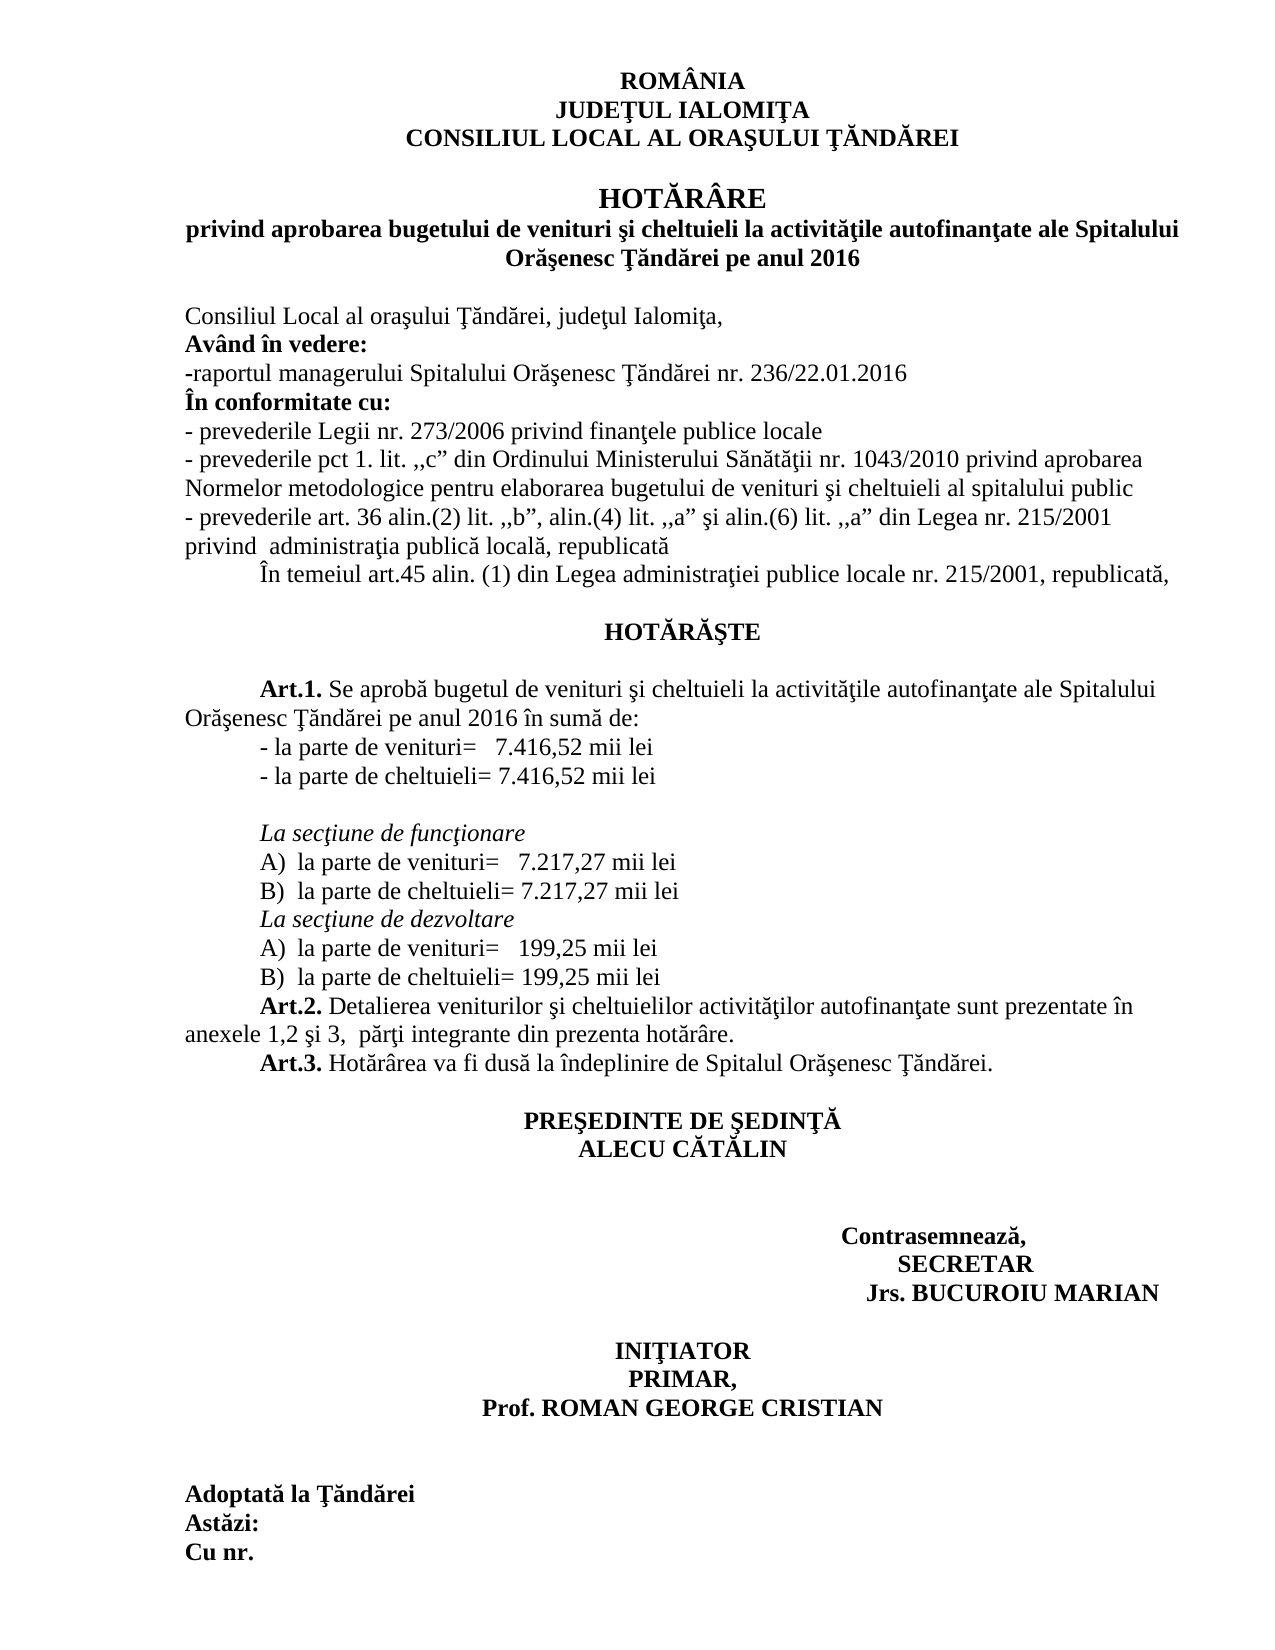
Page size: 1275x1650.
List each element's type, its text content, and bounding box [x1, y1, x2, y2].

text SECRETAR [258, 1249, 1181, 1278]
text Jrs. BUCUROIU MARIAN [184, 1278, 1181, 1307]
text Adoptată la Ţăndărei [184, 1479, 1181, 1508]
text În conformitate cu: [184, 387, 1181, 416]
text Art.2. Detalierea veniturilor şi cheltuielilor activităţilor autofinanţate sunt prezentate în anexele 1,2 şi 3, părţi integrante din prezenta hotărâre. [184, 991, 1181, 1048]
list la parte de venituri= 199,25 mii lei [259, 933, 1181, 962]
text - prevederile Legii nr. 273/2006 privind finanţele publice locale [184, 416, 1181, 444]
text La secţiune de dezvoltare [184, 904, 1181, 933]
text În temeiul art.45 alin. (1) din Legea administraţiei publice locale nr. 215/2001, republicată, [184, 559, 1181, 588]
text CONSILIUL LOCAL AL ORAŞULUI ŢĂNDĂREI [184, 123, 1181, 152]
text PREŞEDINTE DE ŞEDINŢĂ [184, 1106, 1181, 1134]
list la parte de cheltuieli= 199,25 mii lei [259, 962, 1181, 991]
text - prevederile pct 1. lit. ,,c” din Ordinului Ministerului Sănătăţii nr. 1043/2010 privind aprobarea Normelor metodologice pentru elaborarea bugetului de venituri şi cheltuieli al spitalului public [184, 444, 1181, 502]
list la parte de cheltuieli= 7.217,27 mii lei [259, 876, 1181, 904]
text ALECU CĂTĂLIN [184, 1134, 1181, 1163]
text privind aprobarea bugetului de venituri şi cheltuieli la activităţile autofinanţate ale Spitalului Orăşenesc Ţăndărei pe anul 2016 [184, 214, 1181, 272]
text - la parte de venituri= 7.416,52 mii lei [184, 732, 1181, 761]
text - la parte de cheltuieli= 7.416,52 mii lei [184, 761, 1181, 789]
text Având în vedere: [184, 329, 1181, 358]
text JUDEŢUL IALOMIŢA [184, 95, 1181, 123]
text ROMÂNIA [184, 66, 1181, 95]
text HOTĂRÂRE [184, 181, 1181, 214]
text INIŢIATOR [184, 1336, 1181, 1364]
list la parte de venituri= 7.217,27 mii lei [259, 847, 1181, 876]
text Prof. ROMAN GEORGE CRISTIAN [184, 1393, 1181, 1422]
text HOTĂRĂŞTE [184, 617, 1181, 646]
text La secţiune de funcţionare [184, 818, 1181, 847]
text Contrasemnează, [258, 1221, 1181, 1249]
text Art.3. Hotărârea va fi dusă la îndeplinire de Spitalul Orăşenesc Ţăndărei. [184, 1048, 1181, 1077]
text Cu nr. [184, 1537, 1181, 1566]
text Art.1. Se aprobă bugetul de venituri şi cheltuieli la activităţile autofinanţate ale Spitalului Orăşenesc Ţăndărei pe anul 2016 în sumă de: [184, 674, 1181, 732]
text -raportul managerului Spitalului Orăşenesc Ţăndărei nr. 236/22.01.2016 [184, 358, 1181, 387]
text PRIMAR, [184, 1364, 1181, 1393]
text Consiliul Local al oraşului Ţăndărei, judeţul Ialomiţa, [184, 301, 1181, 329]
text Astăzi: [184, 1508, 1181, 1537]
text - prevederile art. 36 alin.(2) lit. ,,b”, alin.(4) lit. ,,a” şi alin.(6) lit. ,,a” din Legea nr. 215/2001 privind administraţia publică locală, republicată [184, 502, 1181, 559]
